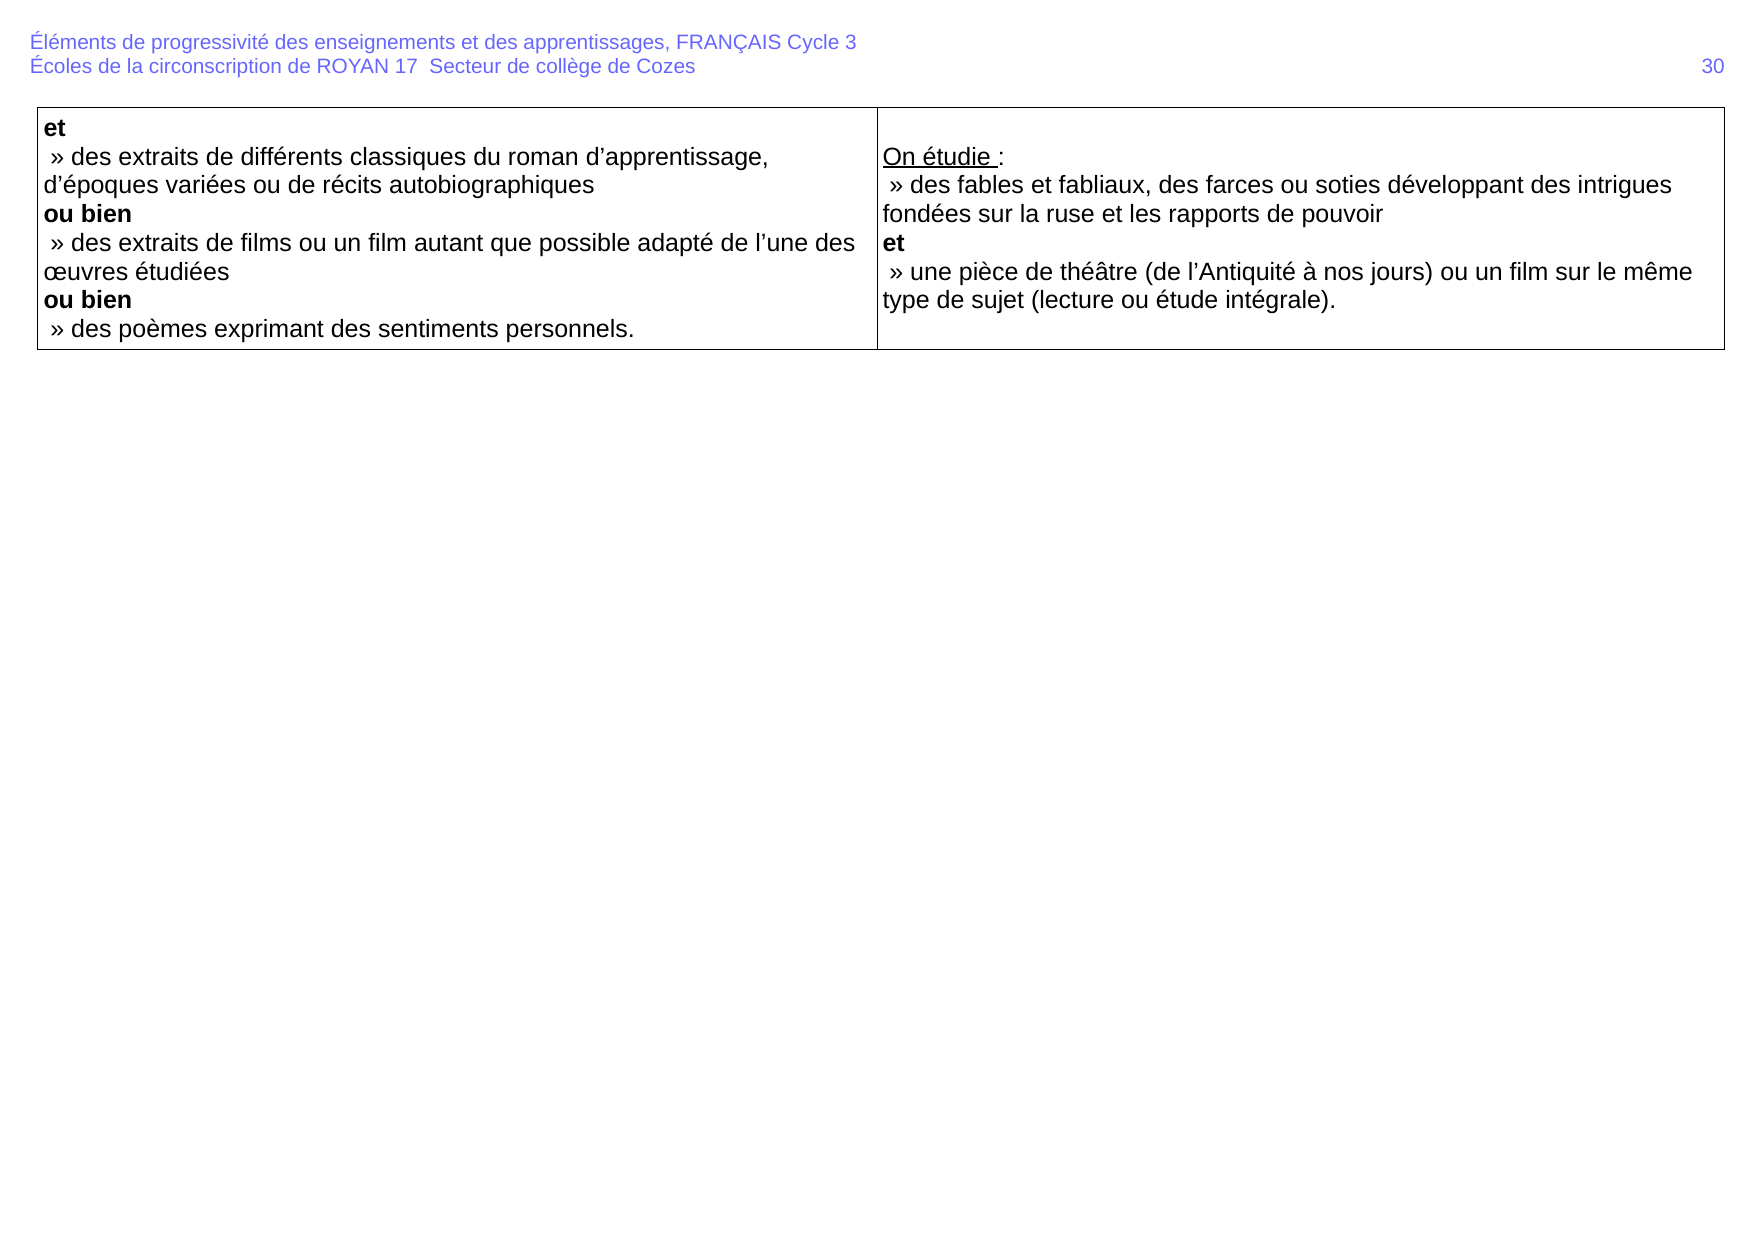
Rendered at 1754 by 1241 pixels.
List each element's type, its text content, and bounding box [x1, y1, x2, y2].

table_cell On étudie : » des fables et fabliaux, des farces ou soties développant des intrigues fondées sur la ruse et les rapports de pouvoir et » une pièce de théâtre (de l’Antiquité à nos jours) ou un film sur le même type de sujet (lecture ou étude intégrale). [878, 108, 1724, 348]
table_cell et » des extraits de différents classiques du roman d’apprentissage, d’époques variées ou de récits autobiographiques ou bien » des extraits de films ou un film autant que possible adapté de l’une des œuvres étudiées ou bien » des poèmes exprimant des sentiments personnels. [38, 108, 877, 348]
